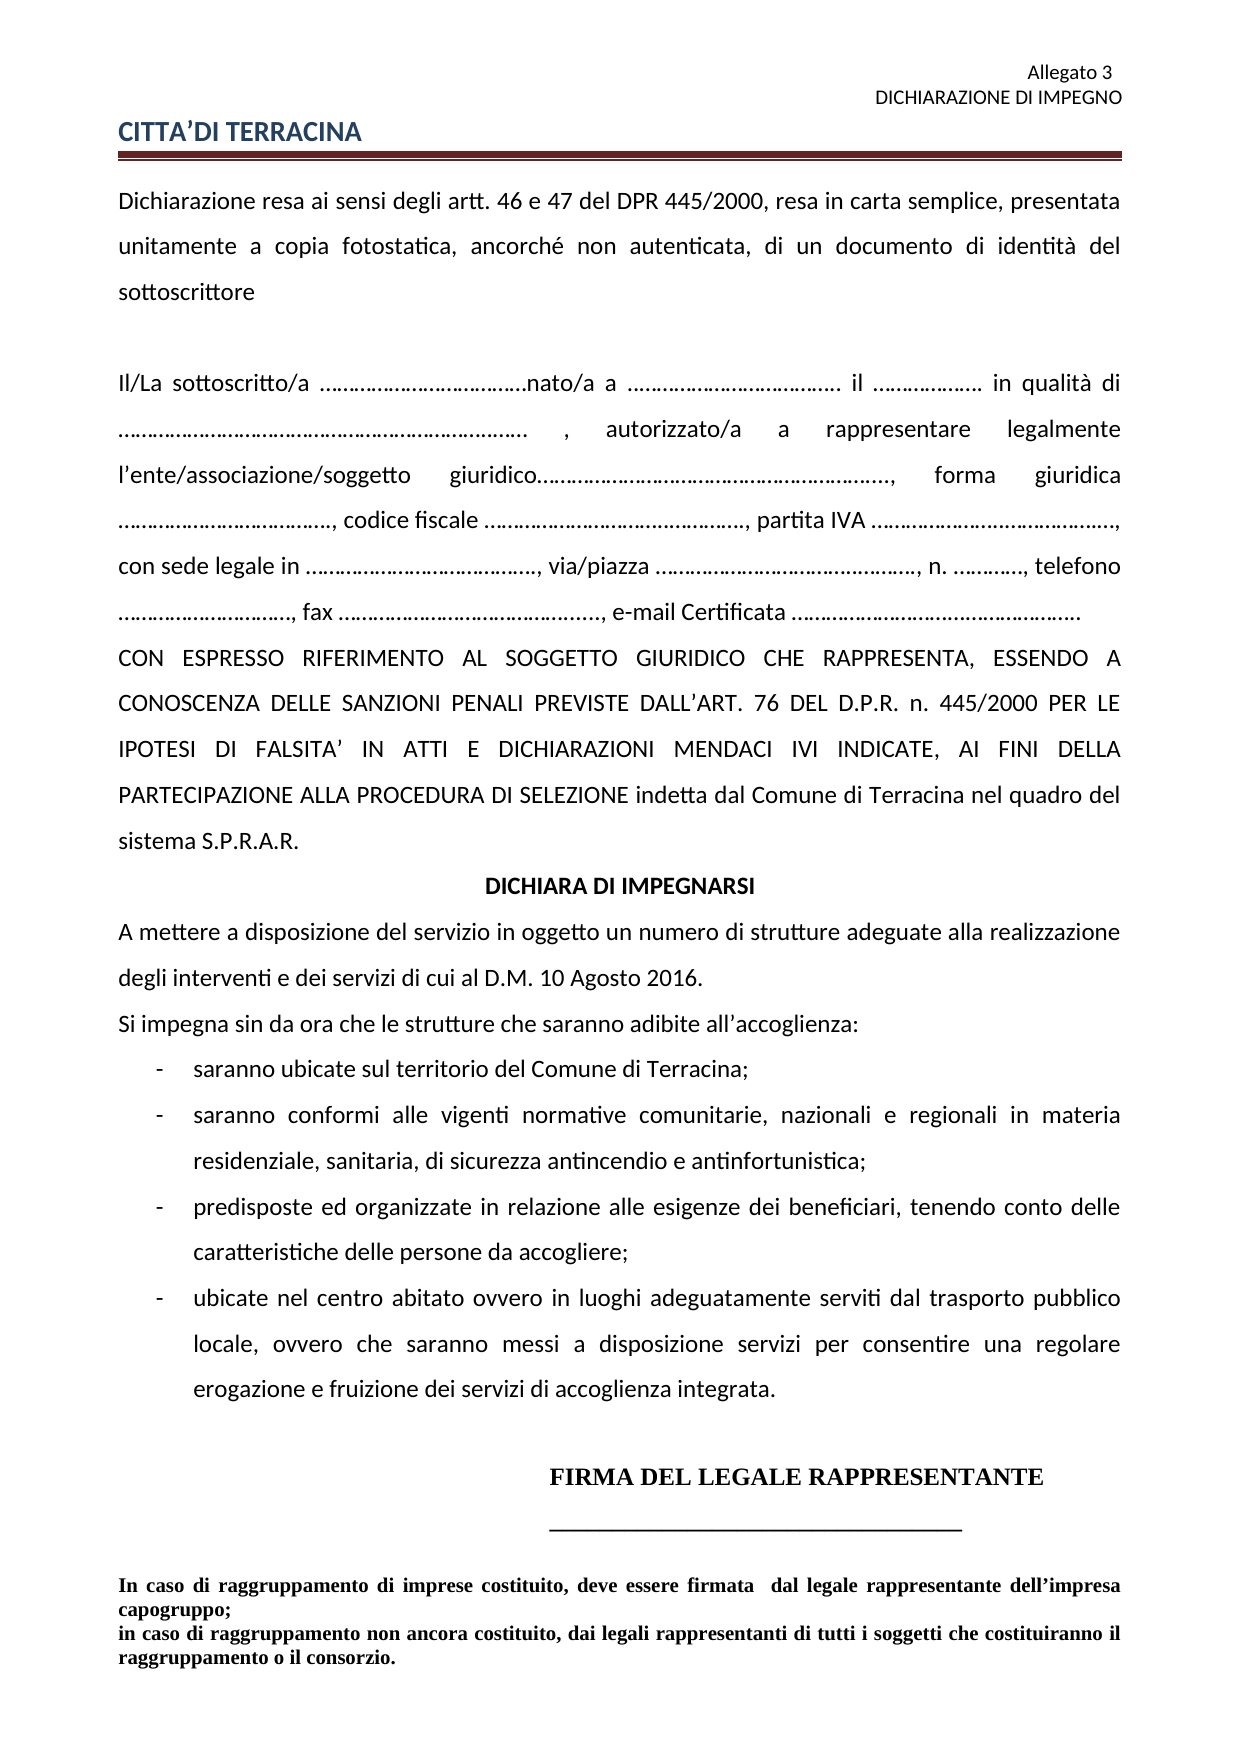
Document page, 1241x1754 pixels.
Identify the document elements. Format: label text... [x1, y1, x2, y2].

text Dichiarazione resa ai sensi degli artt. 46 e 47 del DPR 445/2000, resa in carta semplice, presentata unitamente a copia fotostatica, ancorché non autenticata, di un documento di identità del sottoscrittore [118, 185, 1122, 307]
list saranno ubicate sul territorio del Comune di Terracina; [156, 1053, 1122, 1084]
text Il/La sottoscritto/a ………………………………nato/a a ..…………………………….. il ………………. in qualità di ………………………………………………………..…… , autorizzato/a a rappresentare legalmente l’ente/associazione/soggetto giuridico…………………………………………………...., forma giuridica ………………………………., codice fiscale …………………………..…………., partita IVA …………………..…………….…, con sede legale in …………………………………., via/piazza ……………………………..………., n. …………, telefono …………………………, fax …………………………………......, e-mail Certificata ………………………...……………….. [118, 367, 1122, 627]
text Si impegna sin da ora che le strutture che saranno adibite all’accoglienza: [118, 1008, 1122, 1038]
list saranno conformi alle vigenti normative comunitarie, nazionali e regionali in materia residenziale, sanitaria, di sicurezza antincendio e antinfortunistica; [156, 1099, 1122, 1175]
text in caso di raggruppamento non ancora costituito, dai legali rappresentanti di tutti i soggetti che costituiranno il raggruppamento o il consorzio. [118, 1621, 1122, 1669]
text CON ESPRESSO RIFERIMENTO AL SOGGETTO GIURIDICO CHE RAPPRESENTA, ESSENDO A CONOSCENZA DELLE SANZIONI PENALI PREVISTE DALL’ART. 76 DEL D.P.R. n. 445/2000 PER LE IPOTESI DI FALSITA’ IN ATTI E DICHIARAZIONI MENDACI IVI INDICATE, AI FINI DELLA PARTECIPAZIONE ALLA PROCEDURA DI SELEZIONE indetta dal Comune di Terracina nel quadro del sistema S.P.R.A.R. [118, 642, 1122, 855]
text DICHIARA DI IMPEGNARSI [118, 871, 1122, 901]
text In caso di raggruppamento di imprese costituito, deve essere firmata dal legale rappresentante dell’impresa capogruppo; [118, 1573, 1122, 1621]
list predisposte ed organizzate in relazione alle esigenze dei beneficiari, tenendo conto delle caratteristiche delle persone da accogliere; [156, 1191, 1122, 1267]
text A mettere a disposizione del servizio in oggetto un numero di strutture adeguate alla realizzazione degli interventi e dei servizi di cui al D.M. 10 Agosto 2016. [118, 916, 1122, 992]
text FIRMA DEL LEGALE RAPPRESENTANTE [118, 1462, 1122, 1491]
text _________________________________ [118, 1506, 1122, 1534]
text CITTA’DI TERRACINA [118, 113, 1122, 151]
list ubicate nel centro abitato ovvero in luoghi adeguatamente serviti dal trasporto pubblico locale, ovvero che saranno messi a disposizione servizi per consentire una regolare erogazione e fruizione dei servizi di accoglienza integrata. [156, 1282, 1122, 1404]
